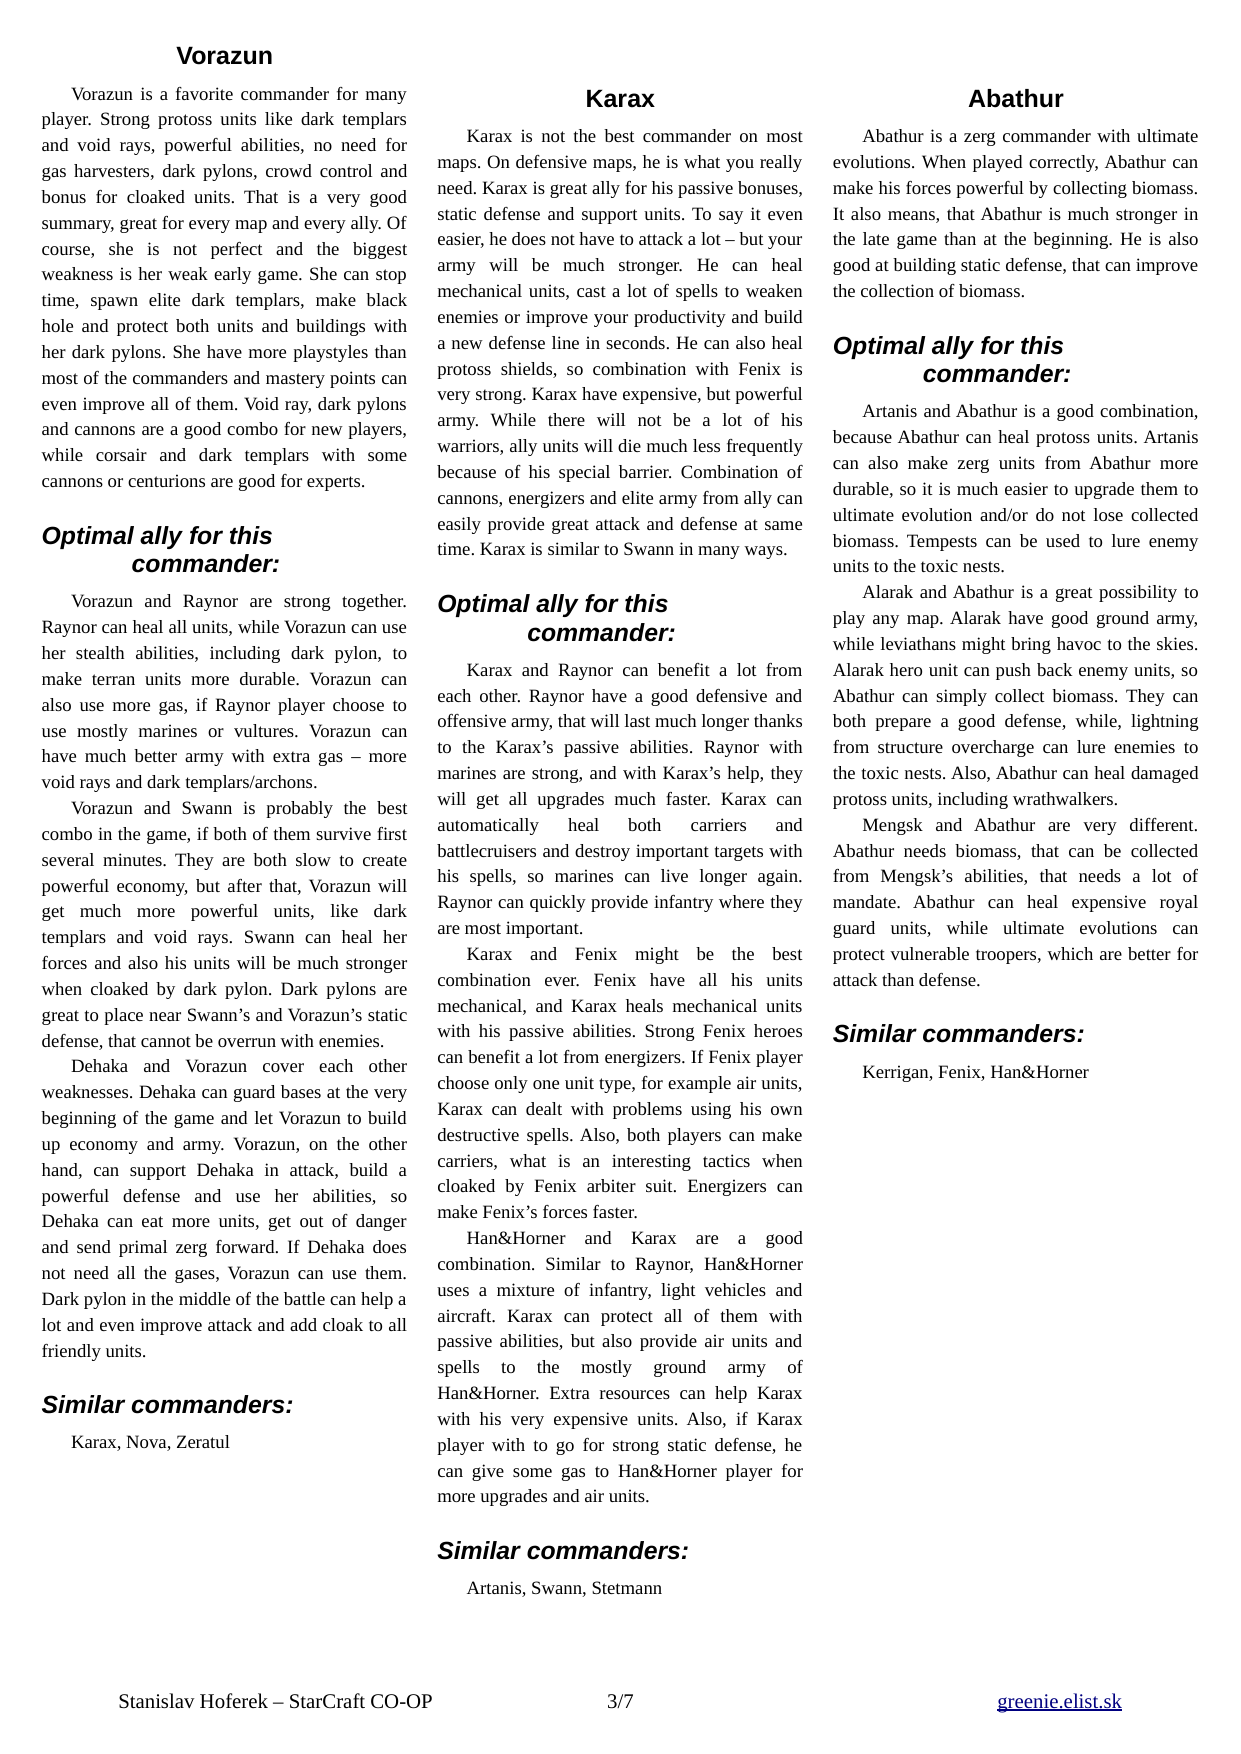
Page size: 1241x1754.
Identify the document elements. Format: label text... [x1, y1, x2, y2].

subtitle Similar commanders: [41, 1390, 408, 1419]
text Karax, Nova, Zeratul [41, 1431, 408, 1453]
subtitle Abathur [833, 84, 1199, 113]
text Vorazun and Raynor are strong together. Raynor can heal all units, while Vorazun can use her stealth abilities, including dark pylon, to make terran units more durable. Vorazun can also use more gas, if Raynor player choose to use mostly marines or vultures. Vorazun can have much better army with extra gas – more void rays and dark templars/archons. [41, 590, 408, 793]
text Alarak and Abathur is a great possibility to play any map. Alarak have good ground army, while leviathans might bring havoc to the skies. Alarak hero unit can push back enemy units, so Abathur can simply collect biomass. They can both prepare a good defense, while, lightning from structure overcharge can lure enemies to the toxic nests. Also, Abathur can heal damaged protoss units, including wrathwalkers. [833, 581, 1199, 809]
text Mengsk and Abathur are very different. Abathur needs biomass, that can be collected from Mengsk’s abilities, that needs a lot of mandate. Abathur can heal expensive royal guard units, while ultimate evolutions can protect vulnerable troopers, which are better for attack than defense. [833, 814, 1199, 990]
subtitle Similar commanders: [833, 1019, 1199, 1048]
subtitle Karax [437, 84, 803, 113]
subtitle Optimal ally for this commander: [41, 521, 408, 578]
text Karax and Raynor can benefit a lot from each other. Raynor have a good defensive and offensive army, that will last much longer thanks to the Karax’s passive abilities. Raynor with marines are strong, and with Karax’s help, they will get all upgrades much faster. Karax can automatically heal both carriers and battlecruisers and destroy important targets with his spells, so marines can live longer again. Raynor can quickly provide infantry where they are most important. [437, 659, 803, 939]
subtitle Optimal ally for this commander: [437, 589, 803, 646]
subtitle Vorazun [41, 41, 408, 70]
text Kerrigan, Fenix, Han&Horner [833, 1061, 1199, 1082]
text Karax and Fenix might be the best combination ever. Fenix have all his units mechanical, and Karax heals mechanical units with his passive abilities. Strong Fenix heroes can benefit a lot from energizers. If Fenix player choose only one unit type, for example air units, Karax can dealt with problems using his own destructive spells. Also, both players can make carriers, what is an interesting tactics when cloaked by Fenix arbiter suit. Energizers can make Fenix’s forces faster. [437, 943, 803, 1223]
text Artanis, Swann, Stetmann [437, 1577, 803, 1599]
text Abathur is a zerg commander with ultimate evolutions. When played correctly, Abathur can make his forces powerful by collecting biomass. It also means, that Abathur is much stronger in the late game than at the beginning. He is also good at building static defense, that can improve the collection of biomass. [833, 125, 1199, 302]
subtitle Optimal ally for this commander: [833, 331, 1199, 388]
subtitle Similar commanders: [437, 1536, 803, 1565]
text Vorazun is a favorite commander for many player. Strong protoss units like dark templars and void rays, powerful abilities, no need for gas harvesters, dark pylons, crowd control and bonus for cloaked units. That is a very good summary, great for every map and every ally. Of course, she is not perfect and the biggest weakness is her weak early game. She can stop time, spawn elite dark templars, make black hole and protect both units and buildings with her dark pylons. She have more playstyles than most of the commanders and mastery points can even improve all of them. Void ray, dark pylons and cannons are a good combo for new players, while corsair and dark templars with some cannons or centurions are good for experts. [41, 82, 408, 492]
text Han&Horner and Karax are a good combination. Similar to Raynor, Han&Horner uses a mixture of infantry, light vehicles and aircraft. Karax can protect all of them with passive abilities, but also provide air units and spells to the mostly ground army of Han&Horner. Extra resources can help Karax with his very expensive units. Also, if Karax player with to go for strong static defense, he can give some gas to Han&Horner player for more upgrades and air units. [437, 1227, 803, 1507]
text Artanis and Abathur is a good combination, because Abathur can heal protoss units. Artanis can also make zerg units from Abathur more durable, so it is much easier to upgrade them to ultimate evolution and/or do not lose collected biomass. Tempests can be used to lure enemy units to the toxic nests. [833, 400, 1199, 577]
text Vorazun and Swann is probably the best combo in the game, if both of them survive first several minutes. They are both slow to create powerful economy, but after that, Vorazun will get much more powerful units, like dark templars and void rays. Swann can heal her forces and also his units will be much stronger when cloaked by dark pylon. Dark pylons are great to place near Swann’s and Vorazun’s static defense, that cannot be overrun with enemies. [41, 797, 408, 1051]
text Dehaka and Vorazun cover each other weaknesses. Dehaka can guard bases at the very beginning of the game and let Vorazun to build up economy and army. Vorazun, on the other hand, can support Dehaka in attack, build a powerful defense and use her abilities, so Dehaka can eat more units, get out of danger and send primal zerg forward. If Dehaka does not need all the gases, Vorazun can use them. Dark pylon in the middle of the battle can help a lot and even improve attack and add cloak to all friendly units. [41, 1055, 408, 1361]
text Karax is not the best commander on most maps. On defensive maps, he is what you really need. Karax is great ally for his passive bonuses, static defense and support units. To say it even easier, he does not have to attack a lot – but your army will be much stronger. He can heal mechanical units, cast a lot of spells to weaken enemies or improve your productivity and build a new defense line in seconds. He can also heal protoss shields, so combination with Fenix is very strong. Karax have expensive, but powerful army. While there will not be a lot of his warriors, ally units will die much less frequently because of his special barrier. Combination of cannons, energizers and elite army from ally can easily provide great attack and defense at same time. Karax is similar to Swann in many ways. [437, 125, 803, 560]
